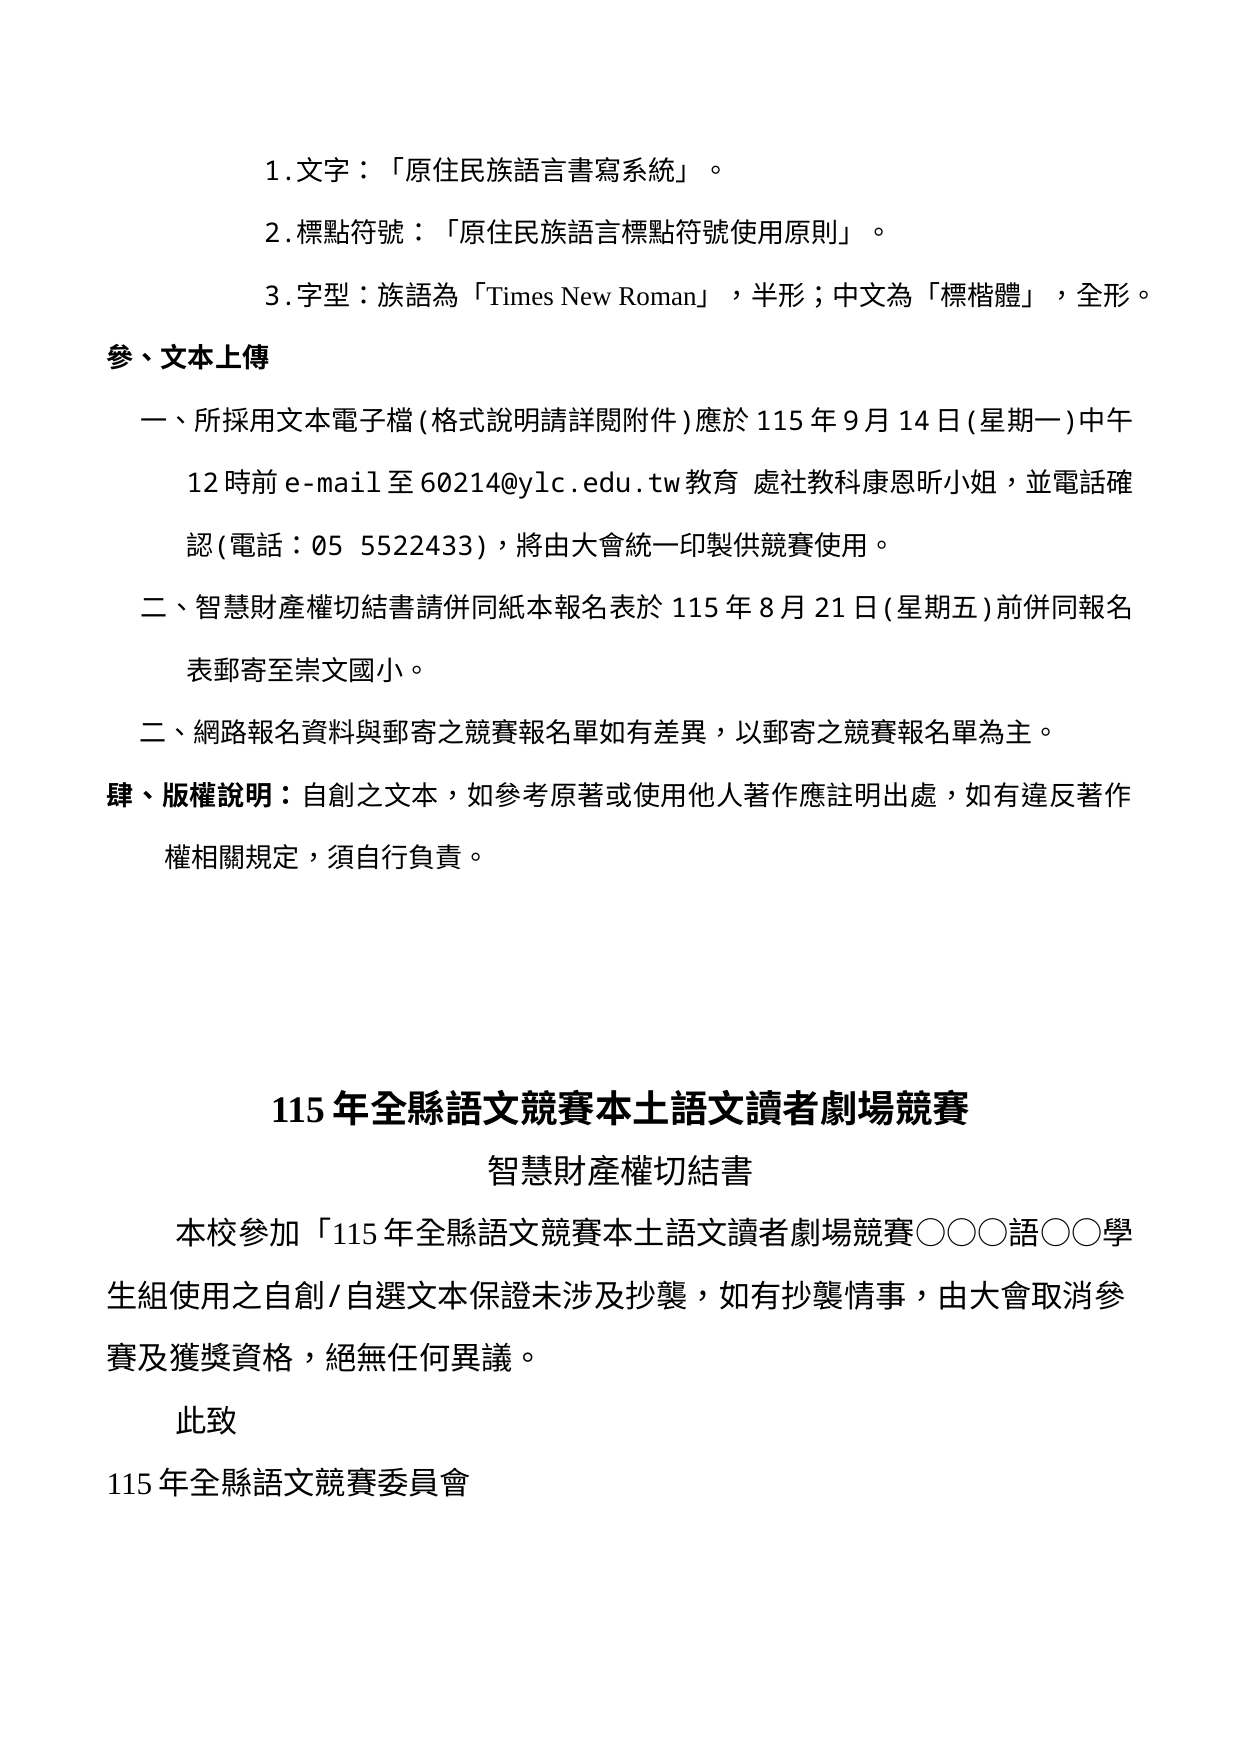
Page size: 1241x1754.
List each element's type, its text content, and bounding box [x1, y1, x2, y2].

text 肆、版權說明：自創之文本，如參考原著或使用他人著作應註明出處，如有違反著作權相關規定，須自行負責。 [106, 752, 1134, 877]
text 115年全縣語文競賽委員會 [106, 1439, 1134, 1502]
text 2.標點符號：「原住民族語言標點符號使用原則」。 [231, 189, 1134, 252]
text 115年全縣語文競賽本土語文讀者劇場競賽 [106, 1064, 1134, 1127]
text 一、所採用文本電子檔(格式說明請詳閱附件)應於115年9月14日(星期一)中午12時前e-mail至60214@ylc.edu.tw教育 處社教科康恩昕小姐，並電話確認(電話：05 5522433)，將由大會統一印製供競賽使用。 [106, 377, 1134, 564]
text 智慧財產權切結書 [106, 1127, 1134, 1189]
text 1.文字：「原住民族語言書寫系統」。 [231, 127, 1134, 189]
text 此致 [106, 1377, 1134, 1439]
text 3.字型：族語為「Times New Roman」，半形；中文為「標楷體」，全形。 [231, 252, 1134, 314]
text 二、智慧財產權切結書請併同紙本報名表於115年8月21日(星期五)前併同報名表郵寄至崇文國小。 [106, 564, 1134, 689]
text 本校參加「115年全縣語文競賽本土語文讀者劇場競賽○○○語○○學生組使用之自創/自選文本保證未涉及抄襲，如有抄襲情事，由大會取消參賽及獲獎資格，絕無任何異議。 [106, 1189, 1134, 1377]
text 二、網路報名資料與郵寄之競賽報名單如有差異，以郵寄之競賽報名單為主。 [106, 689, 1134, 752]
text 參、文本上傳 [106, 314, 1134, 377]
